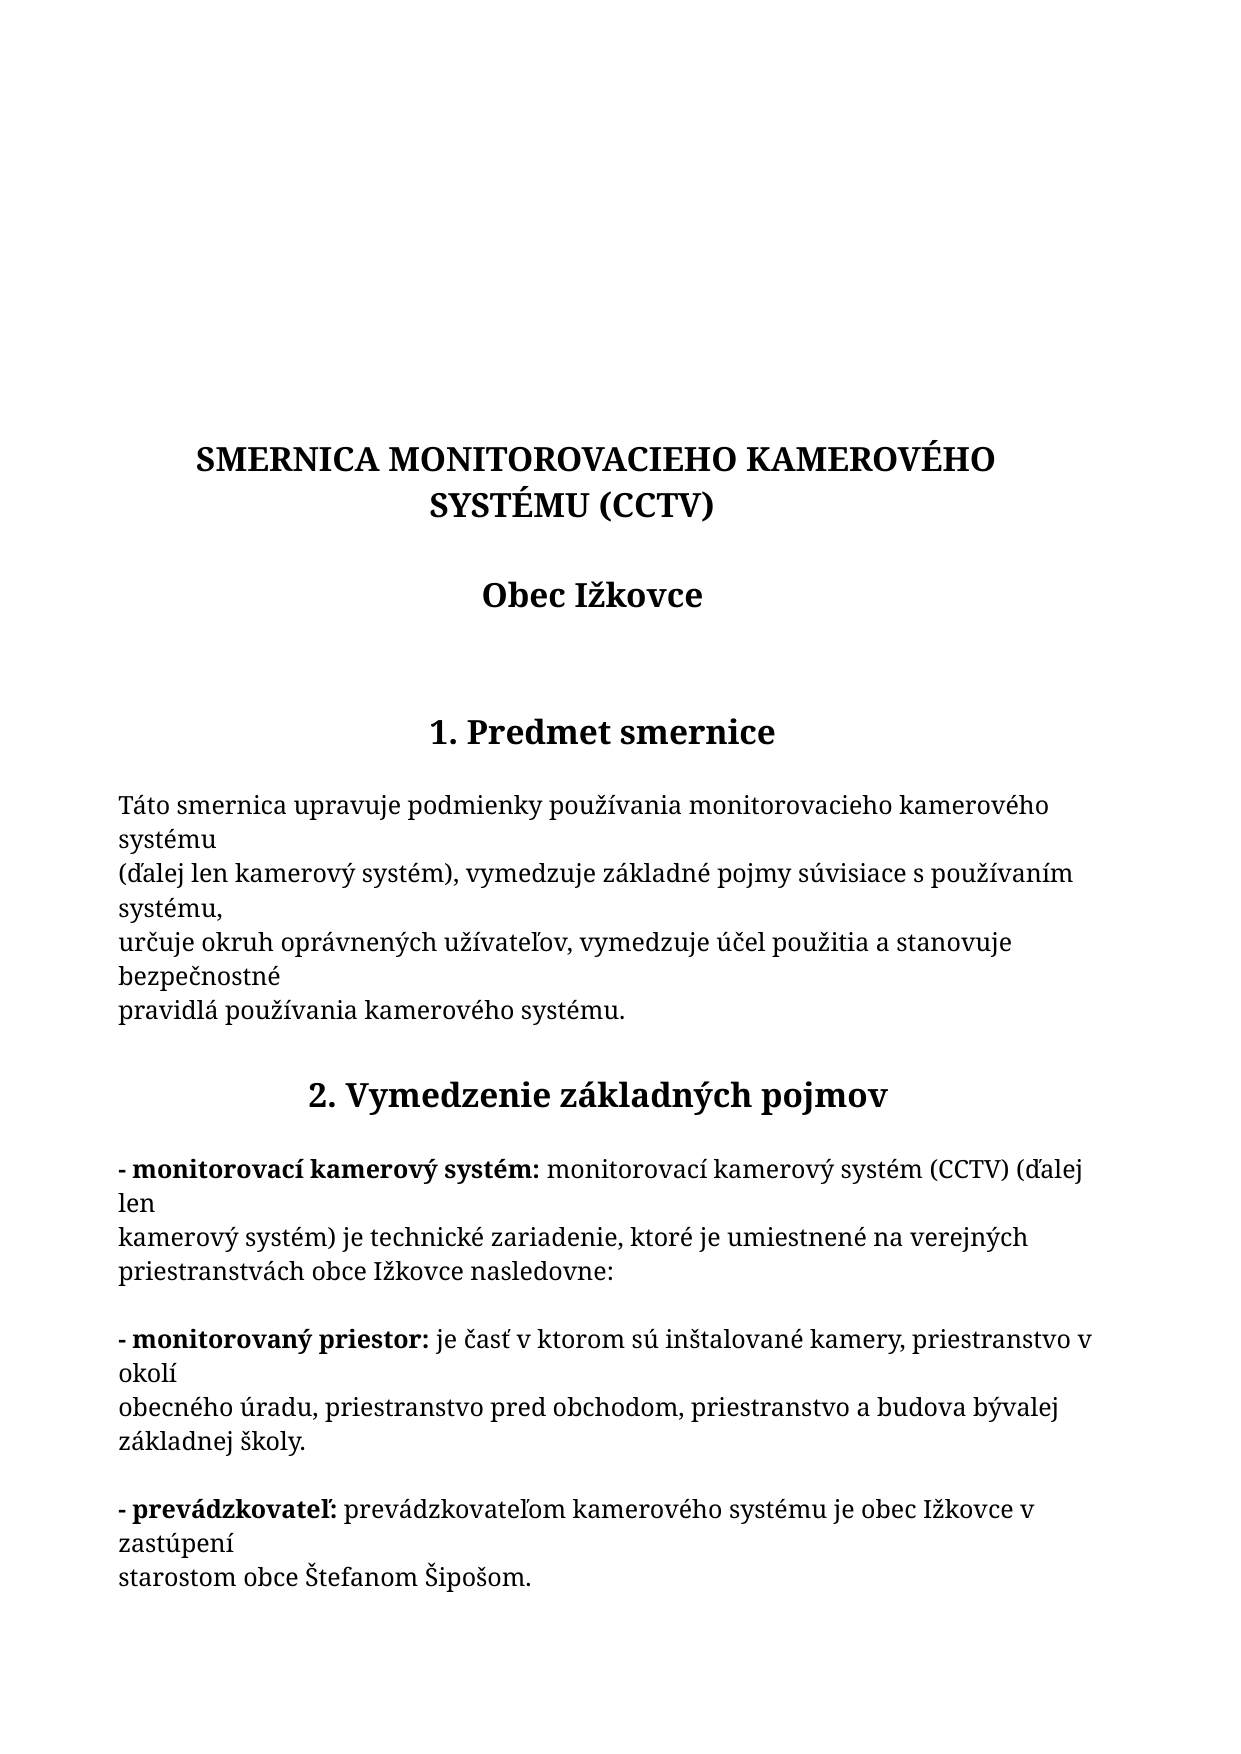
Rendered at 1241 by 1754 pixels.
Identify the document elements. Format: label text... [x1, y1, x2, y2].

text Táto smernica upravuje podmienky používania monitorovacieho kamerového systému [118, 788, 1122, 856]
text - monitorovací kamerový systém: monitorovací kamerový systém (CCTV) (ďalej len [118, 1151, 1122, 1219]
text (ďalej len kamerový systém), vymedzuje základné pojmy súvisiace s používaním systému, [118, 856, 1122, 924]
text starostom obce Štefanom Šipošom. [118, 1560, 1122, 1594]
text Obec Ižkovce [118, 572, 1122, 618]
text - monitorovaný priestor: je časť v ktorom sú inštalované kamery, priestranstvo v okolí [118, 1322, 1122, 1390]
text obecného úradu, priestranstvo pred obchodom, priestranstvo a budova bývalej základnej školy. [118, 1390, 1122, 1458]
text určuje okruh oprávnených užívateľov, vymedzuje účel použitia a stanovuje bezpečnostné [118, 924, 1122, 992]
text 1. Predmet smernice [118, 708, 1122, 754]
text SYSTÉMU (CCTV) [118, 481, 1122, 527]
text kamerový systém) je technické zariadenie, ktoré je umiestnené na verejných priestranstvách obce Ižkovce nasledovne: [118, 1219, 1122, 1288]
text 2. Vymedzenie základných pojmov [118, 1072, 1122, 1117]
text pravidlá používania kamerového systému. [118, 992, 1122, 1026]
text SMERNICA MONITOROVACIEHO KAMEROVÉHO [118, 436, 1122, 481]
text - prevádzkovateľ: prevádzkovateľom kamerového systému je obec Ižkovce v zastúpení [118, 1492, 1122, 1560]
